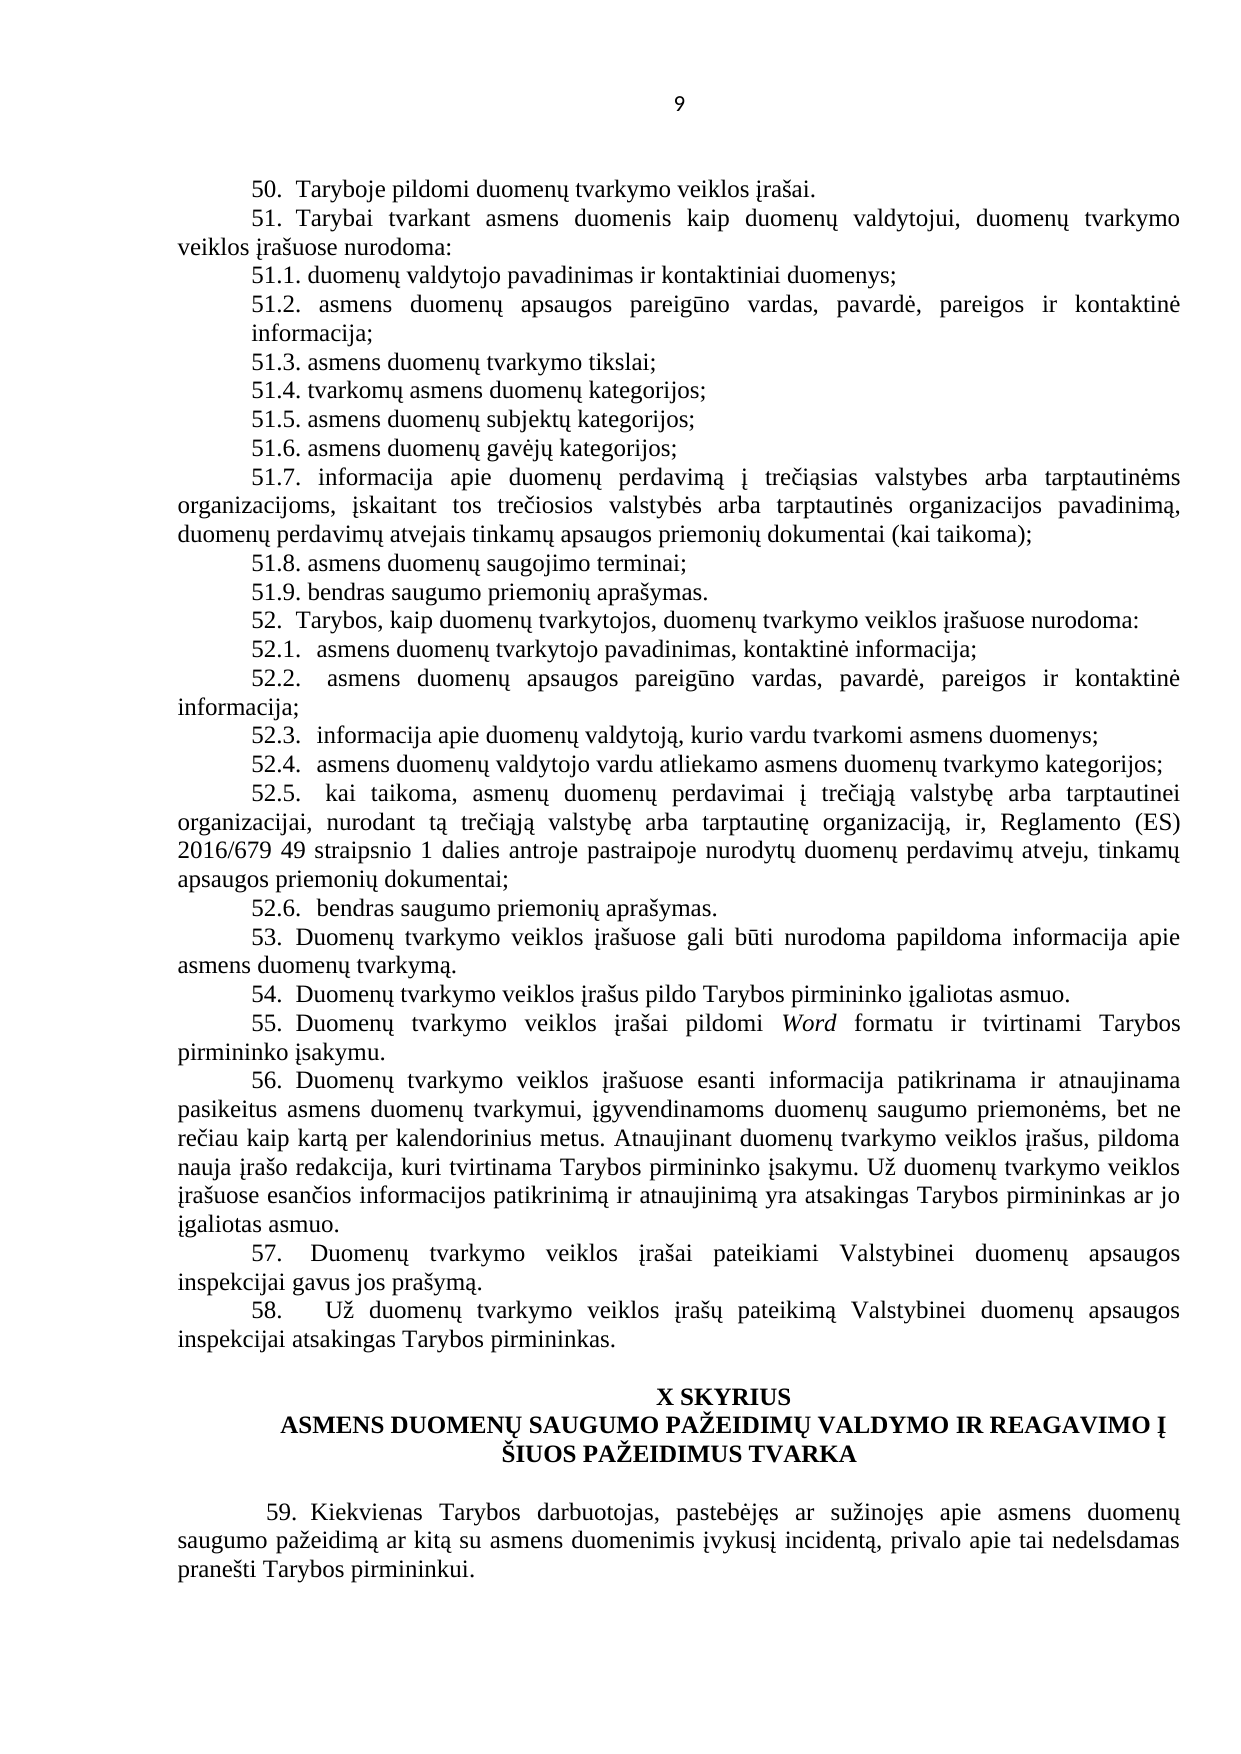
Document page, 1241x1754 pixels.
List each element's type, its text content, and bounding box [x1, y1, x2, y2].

text 57. Duomenų tvarkymo veiklos įrašai pateikiami Valstybinei duomenų apsaugos inspekcijai gavus jos prašymą. [177, 1238, 1181, 1295]
text 51.2. asmens duomenų apsaugos pareigūno vardas, pavardė, pareigos ir kontaktinė informacija; [251, 289, 1181, 347]
text 52.6. bendras saugumo priemonių aprašymas. [177, 893, 1181, 922]
text 50. Taryboje pildomi duomenų tvarkymo veiklos įrašai. [177, 174, 1181, 203]
text ASMENS DUOMENŲ SAUGUMO PAŽEIDIMŲ VALDYMO IR REAGAVIMO Į ŠIUOS PAŽEIDIMUS TVARKA [177, 1410, 1181, 1468]
text 53. Duomenų tvarkymo veiklos įrašuose gali būti nurodoma papildoma informacija apie asmens duomenų tvarkymą. [177, 922, 1181, 979]
text 58. Už duomenų tvarkymo veiklos įrašų pateikimą Valstybinei duomenų apsaugos inspekcijai atsakingas Tarybos pirmininkas. [177, 1295, 1181, 1353]
text 55. Duomenų tvarkymo veiklos įrašai pildomi Word formatu ir tvirtinami Tarybos pirmininko įsakymu. [177, 1008, 1181, 1065]
text 52.2. asmens duomenų apsaugos pareigūno vardas, pavardė, pareigos ir kontaktinė informacija; [177, 663, 1181, 720]
text 52.4. asmens duomenų valdytojo vardu atliekamo asmens duomenų tvarkymo kategorijos; [177, 749, 1181, 778]
text 51.7. informacija apie duomenų perdavimą į trečiąsias valstybes arba tarptautinėms organizacijoms, įskaitant tos trečiosios valstybės arba tarptautinės organizacijos pavadinimą, duomenų perdavimų atvejais tinkamų apsaugos priemonių dokumentai (kai taikoma); [177, 462, 1181, 548]
text 56. Duomenų tvarkymo veiklos įrašuose esanti informacija patikrinama ir atnaujinama pasikeitus asmens duomenų tvarkymui, įgyvendinamoms duomenų saugumo priemonėms, bet ne rečiau kaip kartą per kalendorinius metus. Atnaujinant duomenų tvarkymo veiklos įrašus, pildoma nauja įrašo redakcija, kuri tvirtinama Tarybos pirmininko įsakymu. Už duomenų tvarkymo veiklos įrašuose esančios informacijos patikrinimą ir atnaujinimą yra atsakingas Tarybos pirmininkas ar jo įgaliotas asmuo. [177, 1065, 1181, 1238]
text 59. Kiekvienas Tarybos darbuotojas, pastebėjęs ar sužinojęs apie asmens duomenų saugumo pažeidimą ar kitą su asmens duomenimis įvykusį incidentą, privalo apie tai nedelsdamas pranešti Tarybos pirmininkui. [177, 1497, 1181, 1583]
text 51.6. asmens duomenų gavėjų kategorijos; [177, 433, 1181, 462]
text 52. Tarybos, kaip duomenų tvarkytojos, duomenų tvarkymo veiklos įrašuose nurodoma: [177, 605, 1181, 634]
text 51.1. duomenų valdytojo pavadinimas ir kontaktiniai duomenys; [177, 260, 1181, 289]
text X SKYRIUS [177, 1382, 1181, 1410]
text 51.4. tvarkomų asmens duomenų kategorijos; [177, 375, 1181, 404]
text 51.8. asmens duomenų saugojimo terminai; [177, 548, 1181, 577]
text 52.3. informacija apie duomenų valdytoją, kurio vardu tvarkomi asmens duomenys; [177, 720, 1181, 749]
text 51. Tarybai tvarkant asmens duomenis kaip duomenų valdytojui, duomenų tvarkymo veiklos įrašuose nurodoma: [177, 203, 1181, 260]
text 51.3. asmens duomenų tvarkymo tikslai; [177, 347, 1181, 375]
text 52.1. asmens duomenų tvarkytojo pavadinimas, kontaktinė informacija; [177, 634, 1181, 663]
text 51.5. asmens duomenų subjektų kategorijos; [177, 404, 1181, 433]
text 54. Duomenų tvarkymo veiklos įrašus pildo Tarybos pirmininko įgaliotas asmuo. [177, 979, 1181, 1008]
text 51.9. bendras saugumo priemonių aprašymas. [177, 577, 1181, 605]
text 52.5. kai taikoma, asmenų duomenų perdavimai į trečiąją valstybę arba tarptautinei organizacijai, nurodant tą trečiąją valstybę arba tarptautinę organizaciją, ir, Reglamento (ES) 2016/679 49 straipsnio 1 dalies antroje pastraipoje nurodytų duomenų perdavimų atveju, tinkamų apsaugos priemonių dokumentai; [177, 778, 1181, 893]
